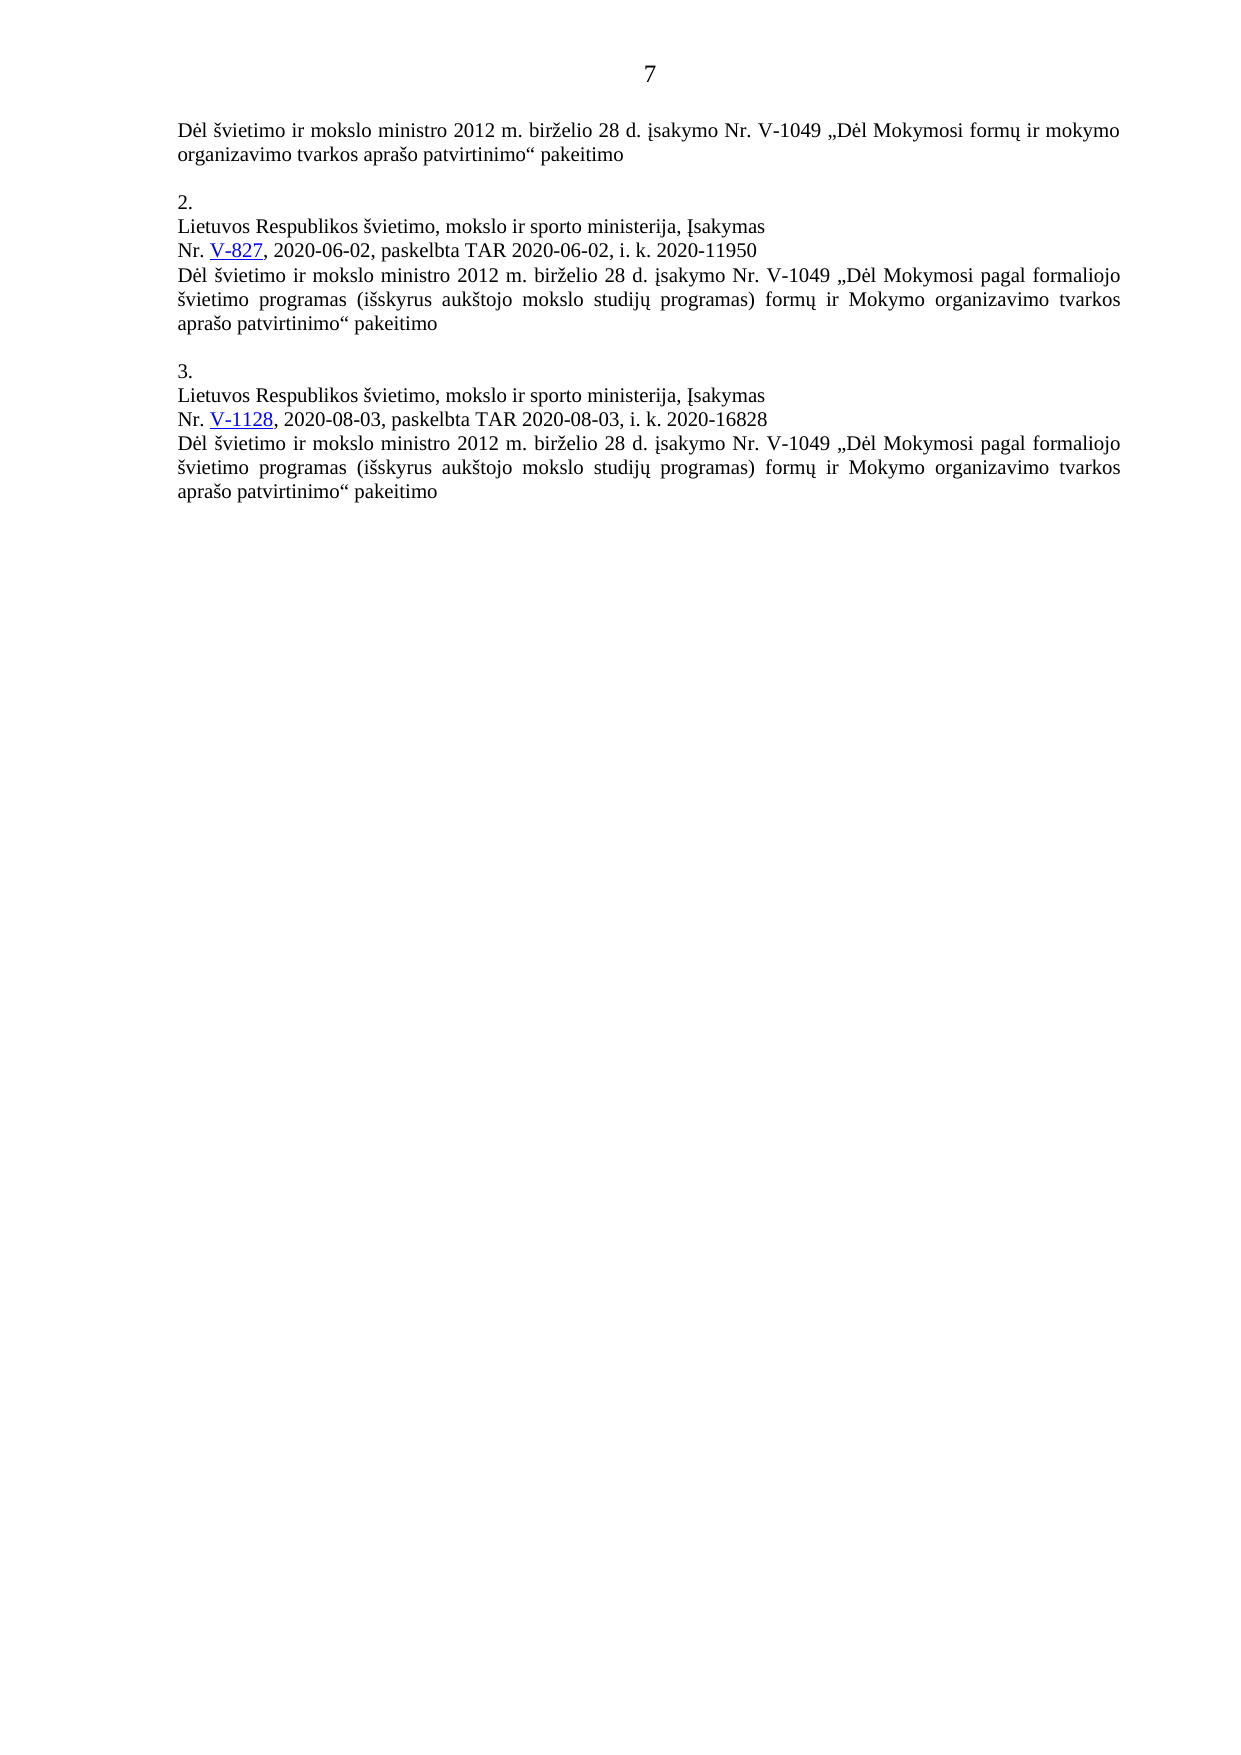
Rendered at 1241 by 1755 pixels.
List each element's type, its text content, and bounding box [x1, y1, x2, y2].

text Nr. V-827, 2020-06-02, paskelbta TAR 2020-06-02, i. k. 2020-11950 [177, 238, 1122, 262]
text Dėl švietimo ir mokslo ministro 2012 m. birželio 28 d. įsakymo Nr. V-1049 „Dėl Mokymosi pagal formaliojo švietimo programas (išskyrus aukštojo mokslo studijų programas) formų ir Mokymo organizavimo tvarkos aprašo patvirtinimo“ pakeitimo [177, 431, 1122, 503]
text Dėl švietimo ir mokslo ministro 2012 m. birželio 28 d. įsakymo Nr. V-1049 „Dėl Mokymosi formų ir mokymo organizavimo tvarkos aprašo patvirtinimo“ pakeitimo [177, 118, 1122, 166]
text Lietuvos Respublikos švietimo, mokslo ir sporto ministerija, Įsakymas [177, 383, 1122, 407]
text Dėl švietimo ir mokslo ministro 2012 m. birželio 28 d. įsakymo Nr. V-1049 „Dėl Mokymosi pagal formaliojo švietimo programas (išskyrus aukštojo mokslo studijų programas) formų ir Mokymo organizavimo tvarkos aprašo patvirtinimo“ pakeitimo [177, 262, 1122, 335]
text Nr. V-1128, 2020-08-03, paskelbta TAR 2020-08-03, i. k. 2020-16828 [177, 407, 1122, 431]
text 3. [177, 359, 1122, 383]
text 2. [177, 190, 1122, 214]
text Lietuvos Respublikos švietimo, mokslo ir sporto ministerija, Įsakymas [177, 214, 1122, 238]
